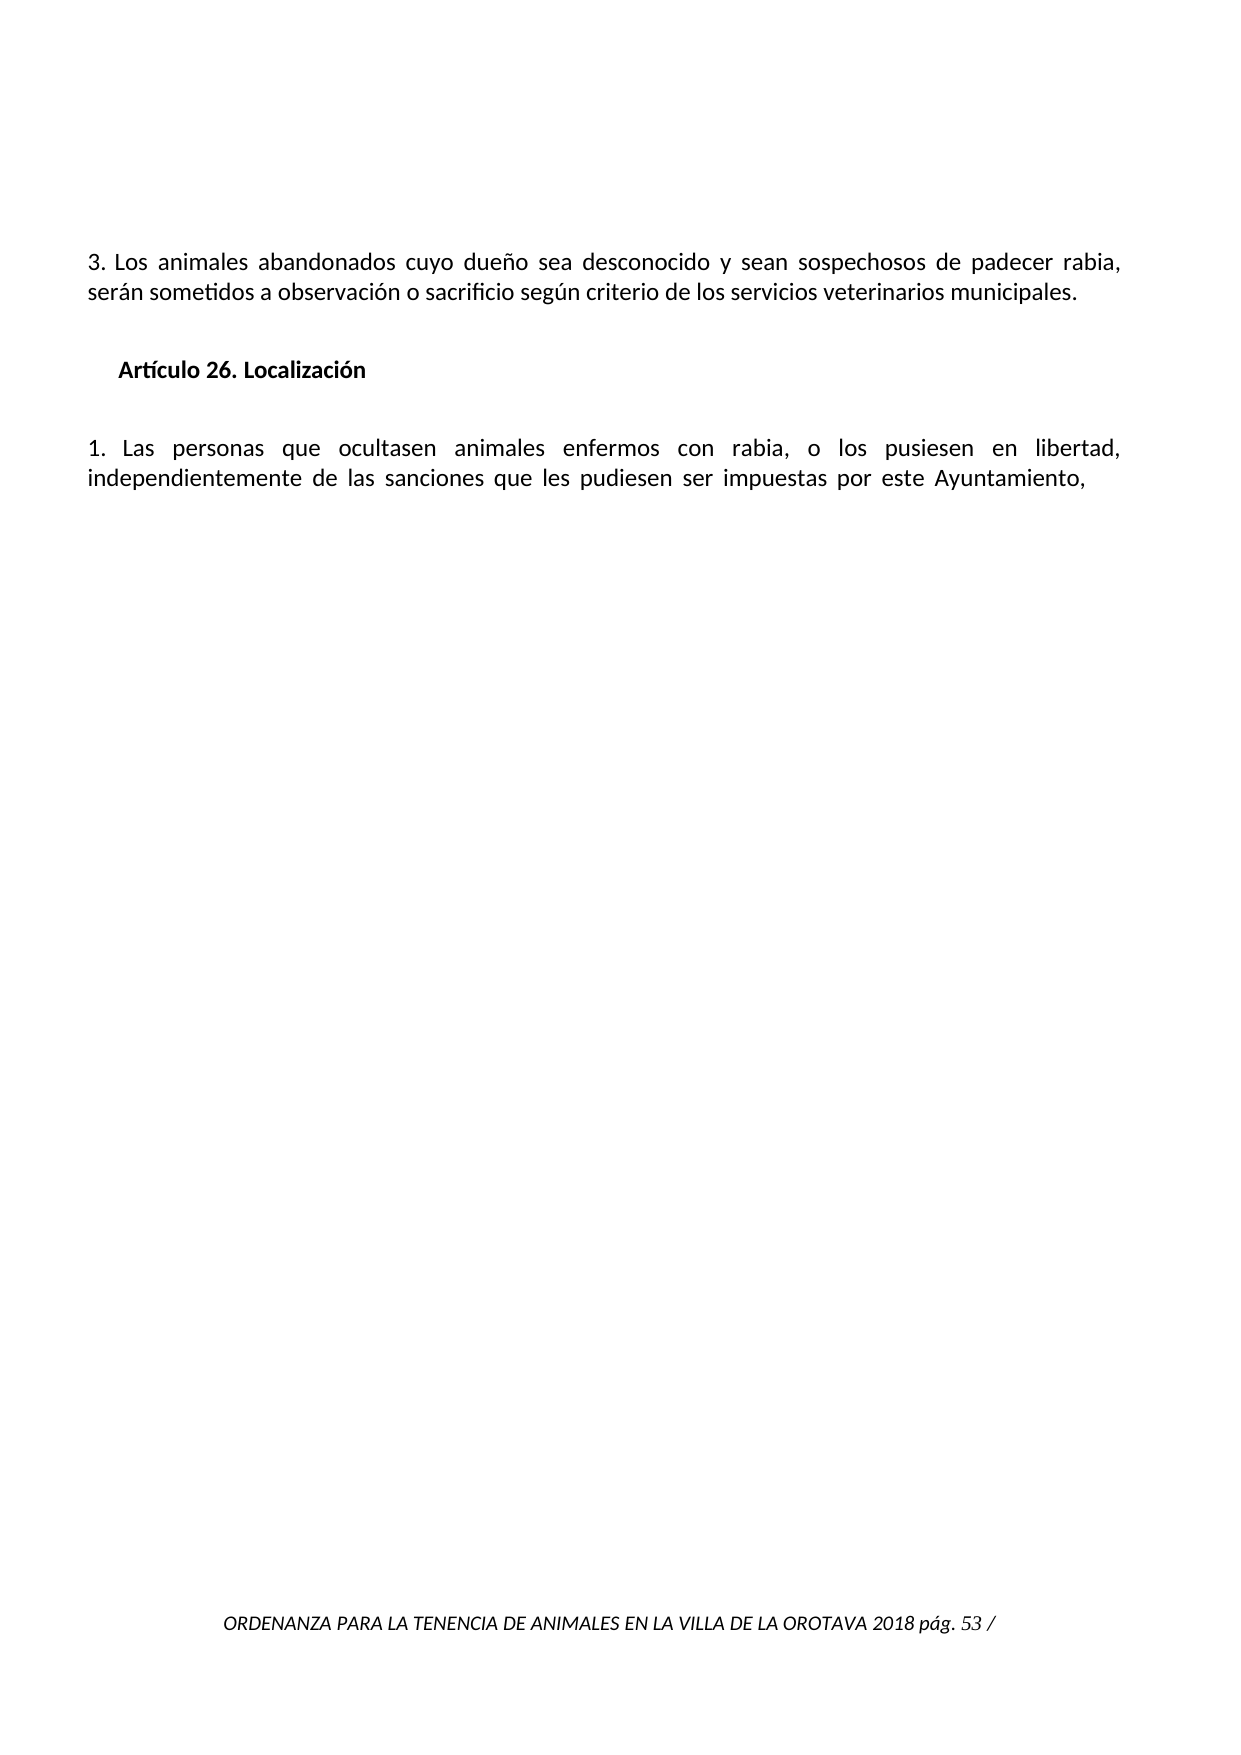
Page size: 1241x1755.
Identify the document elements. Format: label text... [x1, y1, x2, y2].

list Las personas que ocultasen animales enfermos con rabia, o los pusiesen en libertad, independientemente de las sanciones que les pudiesen ser impuestas por este Ayuntamiento, [87, 432, 1122, 493]
subtitle Artículo 26. Localización [118, 354, 1149, 384]
list Los animales abandonados cuyo dueño sea desconocido y sean sospechosos de padecer rabia, serán sometidos a observación o sacrificio según criterio de los servicios veterinarios municipales. [87, 246, 1122, 307]
